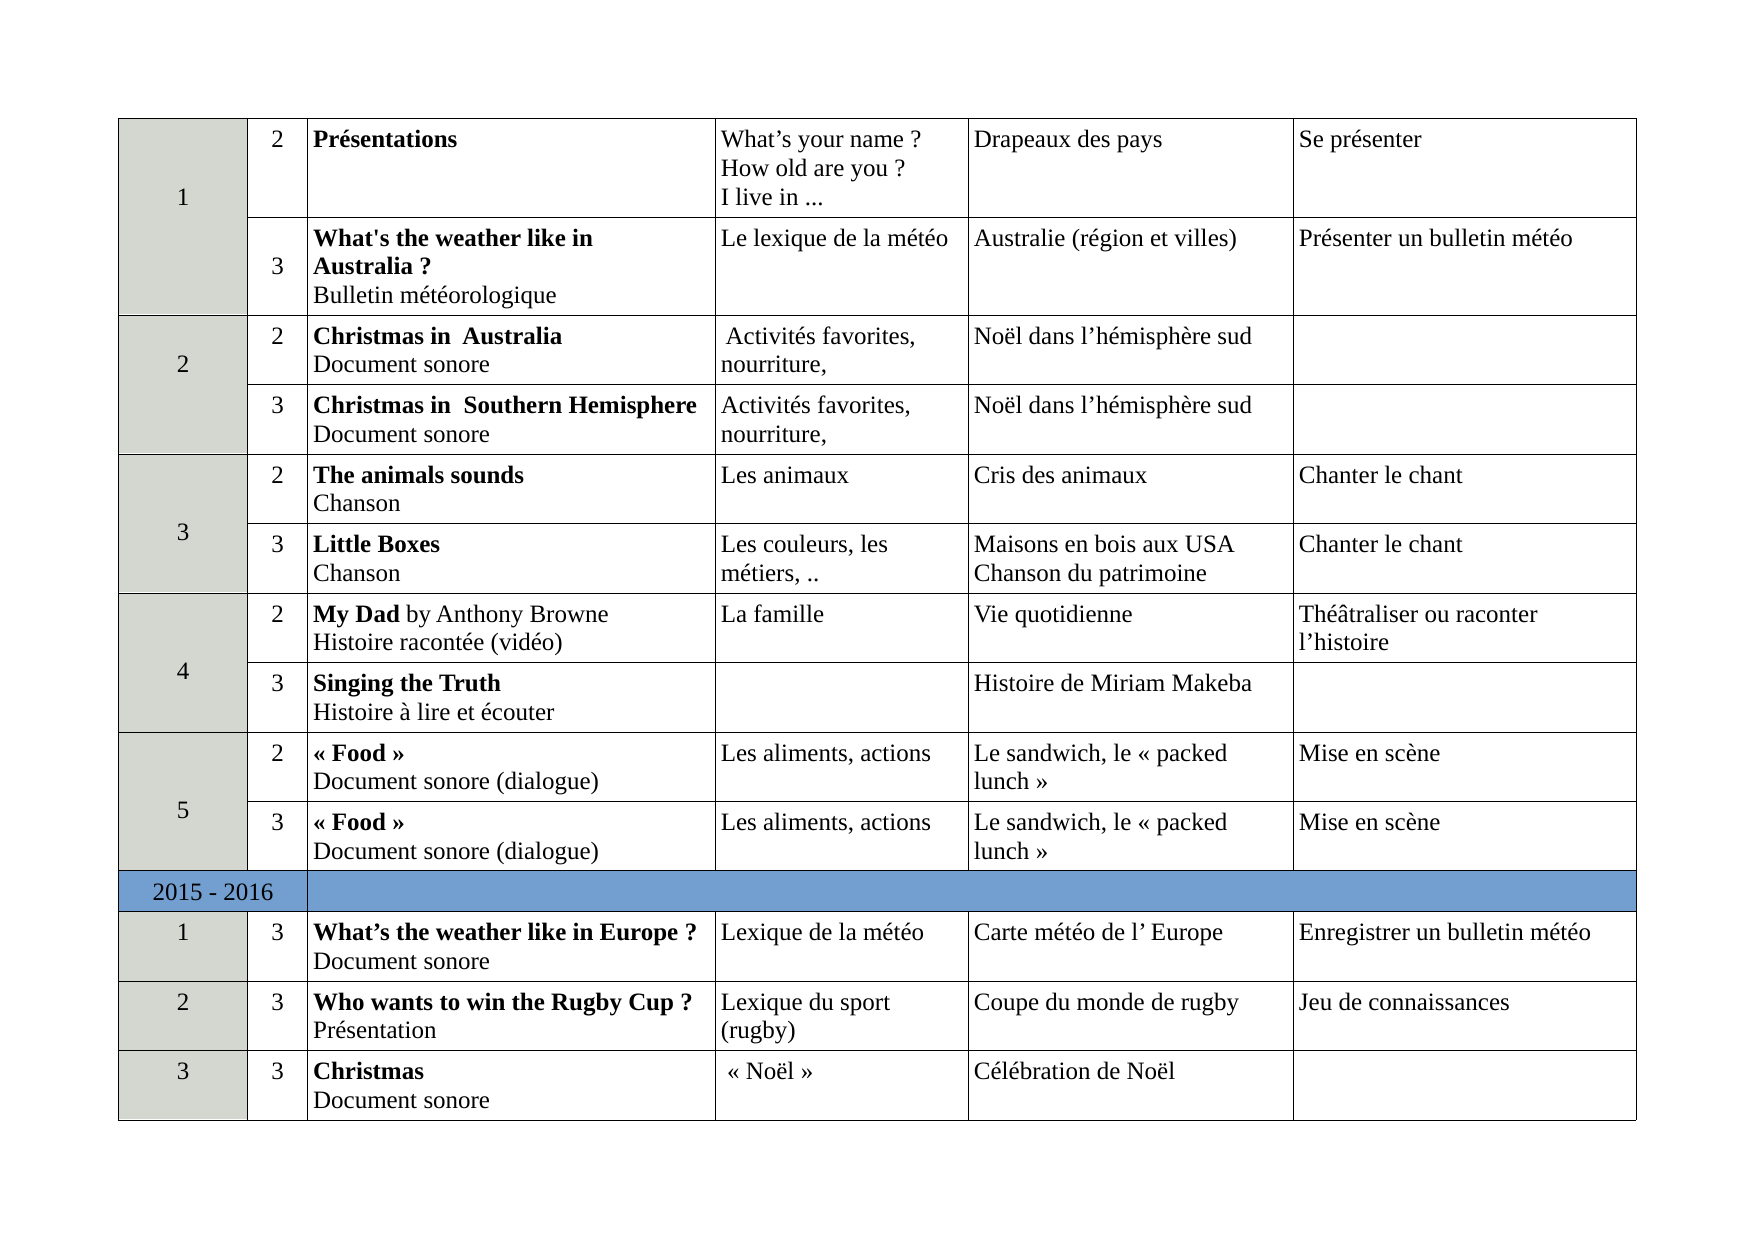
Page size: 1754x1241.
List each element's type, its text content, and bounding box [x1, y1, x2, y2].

table_cell 3 [248, 1051, 307, 1119]
table_cell Les aliments, actions [716, 733, 968, 801]
table_cell Singing the Truth Histoire à lire et écouter [308, 663, 715, 731]
table_cell Les couleurs, les métiers, .. [716, 524, 968, 592]
table_cell 3 [248, 218, 307, 314]
table_cell Who wants to win the Rugby Cup ? Présentation [308, 982, 715, 1050]
table_cell What's the weather like in Australia ? Bulletin météorologique [308, 218, 715, 314]
table_cell Les aliments, actions [716, 802, 968, 870]
table_cell Jeu de connaissances [1294, 982, 1636, 1050]
table_cell 2 [248, 316, 307, 384]
table_cell [716, 663, 968, 731]
table_cell Vie quotidienne [969, 594, 1293, 662]
table_cell La famille [716, 594, 968, 662]
table_cell 3 [248, 802, 307, 870]
table_cell What’s the weather like in Europe ? Document sonore [308, 912, 715, 981]
table_cell Christmas Document sonore [308, 1051, 715, 1119]
table_cell 5 [119, 733, 247, 870]
table_cell 1 [119, 119, 247, 314]
table_cell Lexique du sport (rugby) [716, 982, 968, 1050]
table_cell 3 [248, 982, 307, 1050]
table_cell Le sandwich, le « packed lunch » [969, 802, 1293, 870]
table_cell What’s your name ? How old are you ? I live in ... [716, 119, 968, 216]
table_cell Activités favorites, nourriture, [716, 385, 968, 453]
table_cell 3 [248, 385, 307, 453]
table_cell My Dad by Anthony Browne Histoire racontée (vidéo) [308, 594, 715, 662]
table_cell « Noël » [716, 1051, 968, 1119]
table_cell 4 [119, 594, 247, 731]
table_cell 3 [248, 524, 307, 592]
table_cell 2 [248, 119, 307, 216]
table_cell Les animaux [716, 455, 968, 523]
table_cell 2 [248, 733, 307, 801]
table_cell Christmas in Southern Hemisphere Document sonore [308, 385, 715, 453]
table_cell Théâtraliser ou raconter l’histoire [1294, 594, 1636, 662]
table_cell « Food » Document sonore (dialogue) [308, 733, 715, 801]
table_cell Australie (région et villes) [969, 218, 1293, 314]
table_cell « Food » Document sonore (dialogue) [308, 802, 715, 870]
table_cell [1294, 316, 1636, 384]
table_cell 2 [248, 455, 307, 523]
table_cell Chanter le chant [1294, 524, 1636, 592]
table_cell 2015 - 2016 [119, 871, 307, 911]
table_cell Little Boxes Chanson [308, 524, 715, 592]
table_cell Drapeaux des pays [969, 119, 1293, 216]
table_cell Christmas in Australia Document sonore [308, 316, 715, 384]
table_cell Lexique de la météo [716, 912, 968, 981]
table_cell Le sandwich, le « packed lunch » [969, 733, 1293, 801]
table_cell Mise en scène [1294, 802, 1636, 870]
table_cell Chanter le chant [1294, 455, 1636, 523]
table_cell 3 [248, 663, 307, 731]
table_cell Maisons en bois aux USA Chanson du patrimoine [969, 524, 1293, 592]
table_cell Carte météo de l’ Europe [969, 912, 1293, 981]
table_cell 2 [119, 316, 247, 453]
table_cell Se présenter [1294, 119, 1636, 216]
table_cell [1294, 663, 1636, 731]
table_cell Cris des animaux [969, 455, 1293, 523]
table_cell 3 [248, 912, 307, 981]
table_cell Coupe du monde de rugby [969, 982, 1293, 1050]
table_cell The animals sounds Chanson [308, 455, 715, 523]
table_cell Noël dans l’hémisphère sud [969, 316, 1293, 384]
table_cell 3 [119, 1051, 247, 1119]
table_cell Activités favorites, nourriture, [716, 316, 968, 384]
table_cell 3 [119, 455, 247, 592]
table_cell [1294, 1051, 1636, 1119]
table_cell Célébration de Noël [969, 1051, 1293, 1119]
table_cell Présentations [308, 119, 715, 216]
table_cell 2 [248, 594, 307, 662]
table_cell 1 [119, 912, 247, 981]
table_cell Présenter un bulletin météo [1294, 218, 1636, 314]
table_cell Noël dans l’hémisphère sud [969, 385, 1293, 453]
table_cell Enregistrer un bulletin météo [1294, 912, 1636, 981]
table_cell Histoire de Miriam Makeba [969, 663, 1293, 731]
table_cell Mise en scène [1294, 733, 1636, 801]
table_cell Le lexique de la météo [716, 218, 968, 314]
table_cell 2 [119, 982, 247, 1050]
table_cell [1294, 385, 1636, 453]
table_cell [308, 871, 1636, 911]
